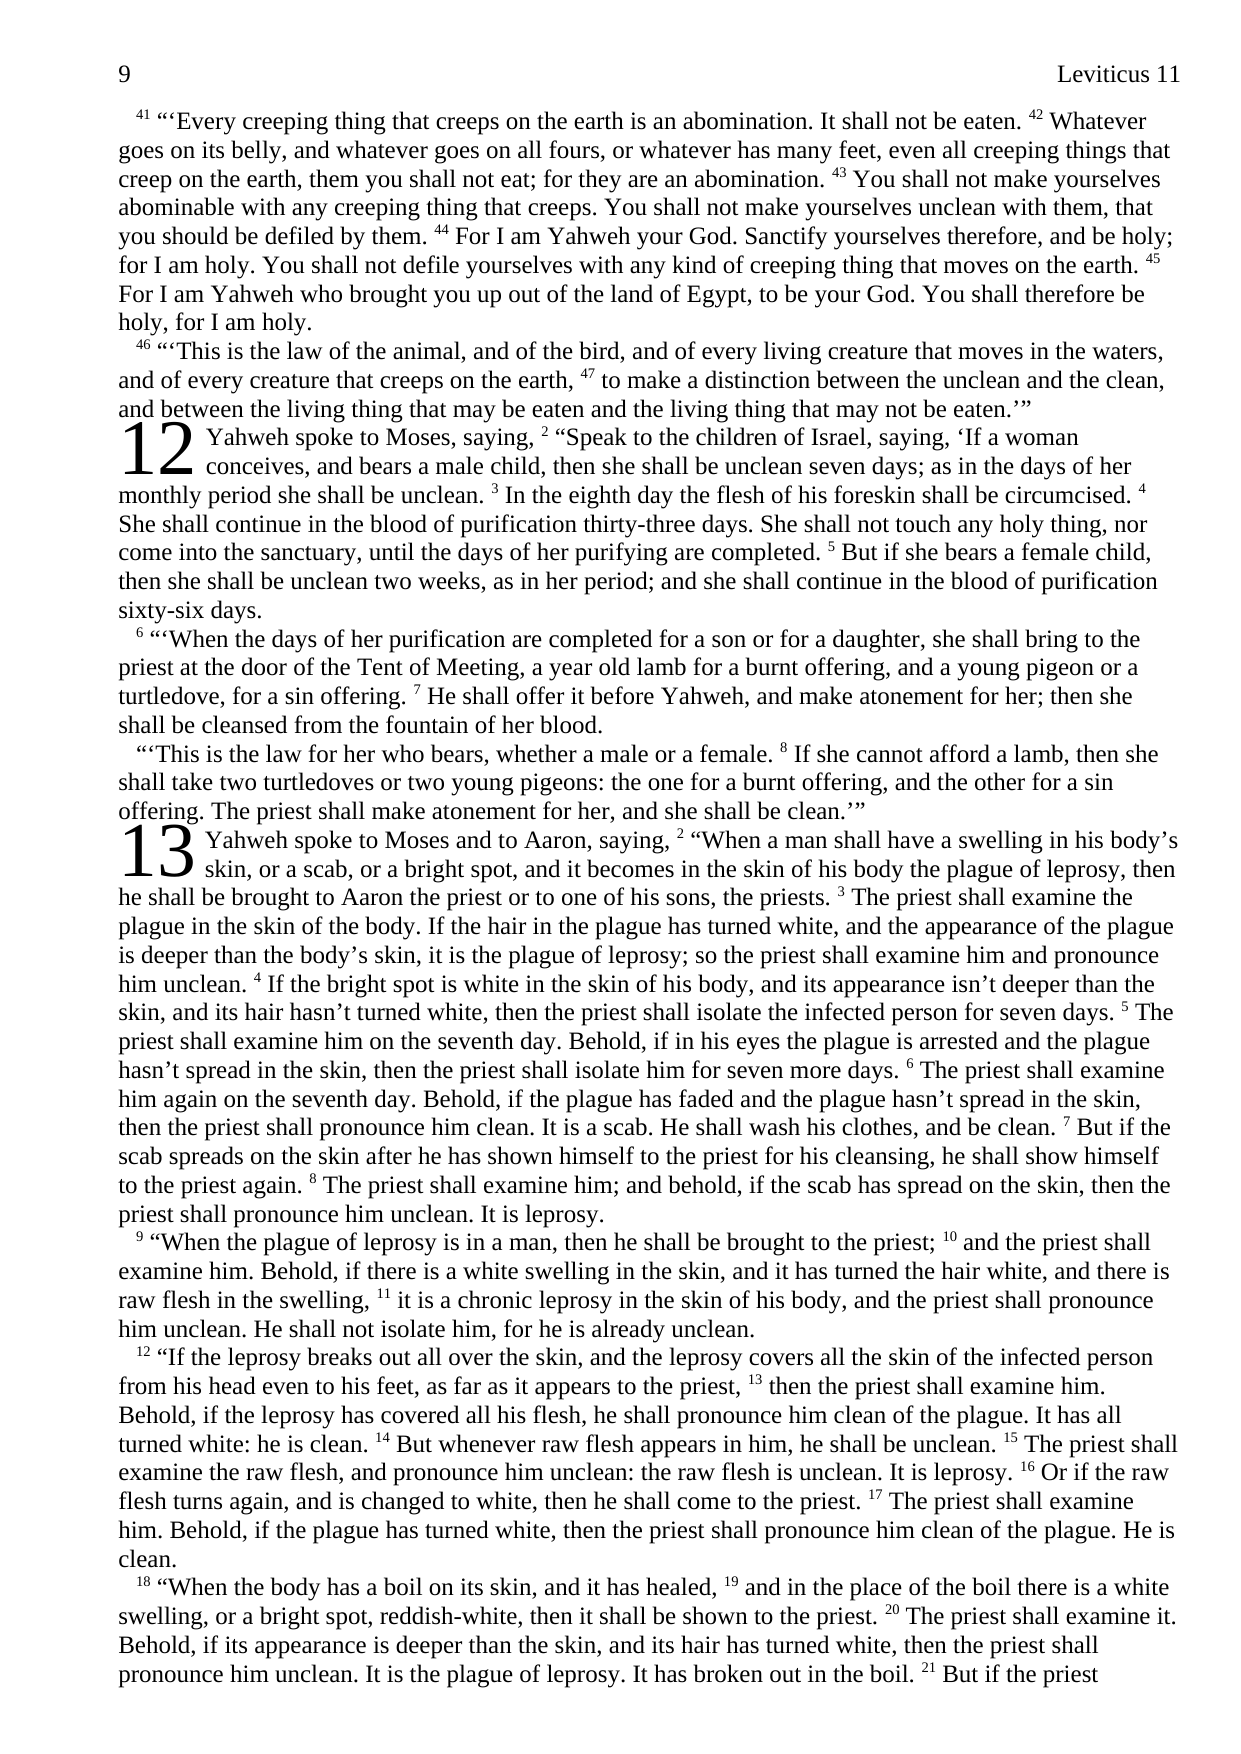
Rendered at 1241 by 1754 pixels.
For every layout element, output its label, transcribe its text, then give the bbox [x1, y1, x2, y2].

text 46 “‘This is the law of the animal, and of the bird, and of every living creature that moves in the waters, and of every creature that creeps on the earth, 47 to make a distinction between the unclean and the clean, and between the living thing that may be eaten and the living thing that may not be eaten.’” [118, 336, 1181, 422]
text 41 “‘Every creeping thing that creeps on the earth is an abomination. It shall not be eaten. 42 Whatever goes on its belly, and whatever goes on all fours, or whatever has many feet, even all creeping things that creep on the earth, them you shall not eat; for they are an abomination. 43 You shall not make yourselves abominable with any creeping thing that creeps. You shall not make yourselves unclean with them, that you should be defiled by them. 44 For I am Yahweh your God. Sanctify yourselves therefore, and be holy; for I am holy. You shall not defile yourselves with any kind of creeping thing that moves on the earth. 45 For I am Yahweh who brought you up out of the land of Egypt, to be your God. You shall therefore be holy, for I am holy. [118, 106, 1181, 336]
text 9 “When the plague of leprosy is in a man, then he shall be brought to the priest; 10 and the priest shall examine him. Behold, if there is a white swelling in the skin, and it has turned the hair white, and there is raw flesh in the swelling, 11 it is a chronic leprosy in the skin of his body, and the priest shall pronounce him unclean. He shall not isolate him, for he is already unclean. [118, 1227, 1181, 1342]
text 13Yahweh spoke to Moses and to Aaron, saying, 2 “When a man shall have a swelling in his body’s skin, or a scab, or a bright spot, and it becomes in the skin of his body the plague of leprosy, then he shall be brought to Aaron the priest or to one of his sons, the priests. 3 The priest shall examine the plague in the skin of the body. If the hair in the plague has turned white, and the appearance of the plague is deeper than the body’s skin, it is the plague of leprosy; so the priest shall examine him and pronounce him unclean. 4 If the bright spot is white in the skin of his body, and its appearance isn’t deeper than the skin, and its hair hasn’t turned white, then the priest shall isolate the infected person for seven days. 5 The priest shall examine him on the seventh day. Behold, if in his eyes the plague is arrested and the plague hasn’t spread in the skin, then the priest shall isolate him for seven more days. 6 The priest shall examine him again on the seventh day. Behold, if the plague has faded and the plague hasn’t spread in the skin, then the priest shall pronounce him clean. It is a scab. He shall wash his clothes, and be clean. 7 But if the scab spreads on the skin after he has shown himself to the priest for his cleansing, he shall show himself to the priest again. 8 The priest shall examine him; and behold, if the scab has spread on the skin, then the priest shall pronounce him unclean. It is leprosy. [118, 825, 1181, 1227]
text 12Yahweh spoke to Moses, saying, 2 “Speak to the children of Israel, saying, ‘If a woman conceives, and bears a male child, then she shall be unclean seven days; as in the days of her monthly period she shall be unclean. 3 In the eighth day the flesh of his foreskin shall be circumcised. 4 She shall continue in the blood of purification thirty-three days. She shall not touch any holy thing, nor come into the sanctuary, until the days of her purifying are completed. 5 But if she bears a female child, then she shall be unclean two weeks, as in her period; and she shall continue in the blood of purification sixty-six days. [118, 422, 1181, 624]
text 12 “If the leprosy breaks out all over the skin, and the leprosy covers all the skin of the infected person from his head even to his feet, as far as it appears to the priest, 13 then the priest shall examine him. Behold, if the leprosy has covered all his flesh, he shall pronounce him clean of the plague. It has all turned white: he is clean. 14 But whenever raw flesh appears in him, he shall be unclean. 15 The priest shall examine the raw flesh, and pronounce him unclean: the raw flesh is unclean. It is leprosy. 16 Or if the raw flesh turns again, and is changed to white, then he shall come to the priest. 17 The priest shall examine him. Behold, if the plague has turned white, then the priest shall pronounce him clean of the plague. He is clean. [118, 1342, 1181, 1572]
text 18 “When the body has a boil on its skin, and it has healed, 19 and in the place of the boil there is a white swelling, or a bright spot, reddish-white, then it shall be shown to the priest. 20 The priest shall examine it. Behold, if its appearance is deeper than the skin, and its hair has turned white, then the priest shall pronounce him unclean. It is the plague of leprosy. It has broken out in the boil. 21 But if the priest [118, 1572, 1181, 1687]
text 6 “‘When the days of her purification are completed for a son or for a daughter, she shall bring to the priest at the door of the Tent of Meeting, a year old lamb for a burnt offering, and a young pigeon or a turtledove, for a sin offering. 7 He shall offer it before Yahweh, and make atonement for her; then she shall be cleansed from the fountain of her blood. [118, 624, 1181, 739]
text “‘This is the law for her who bears, whether a male or a female. 8 If she cannot afford a lamb, then she shall take two turtledoves or two young pigeons: the one for a burnt offering, and the other for a sin offering. The priest shall make atonement for her, and she shall be clean.’” [118, 739, 1181, 825]
